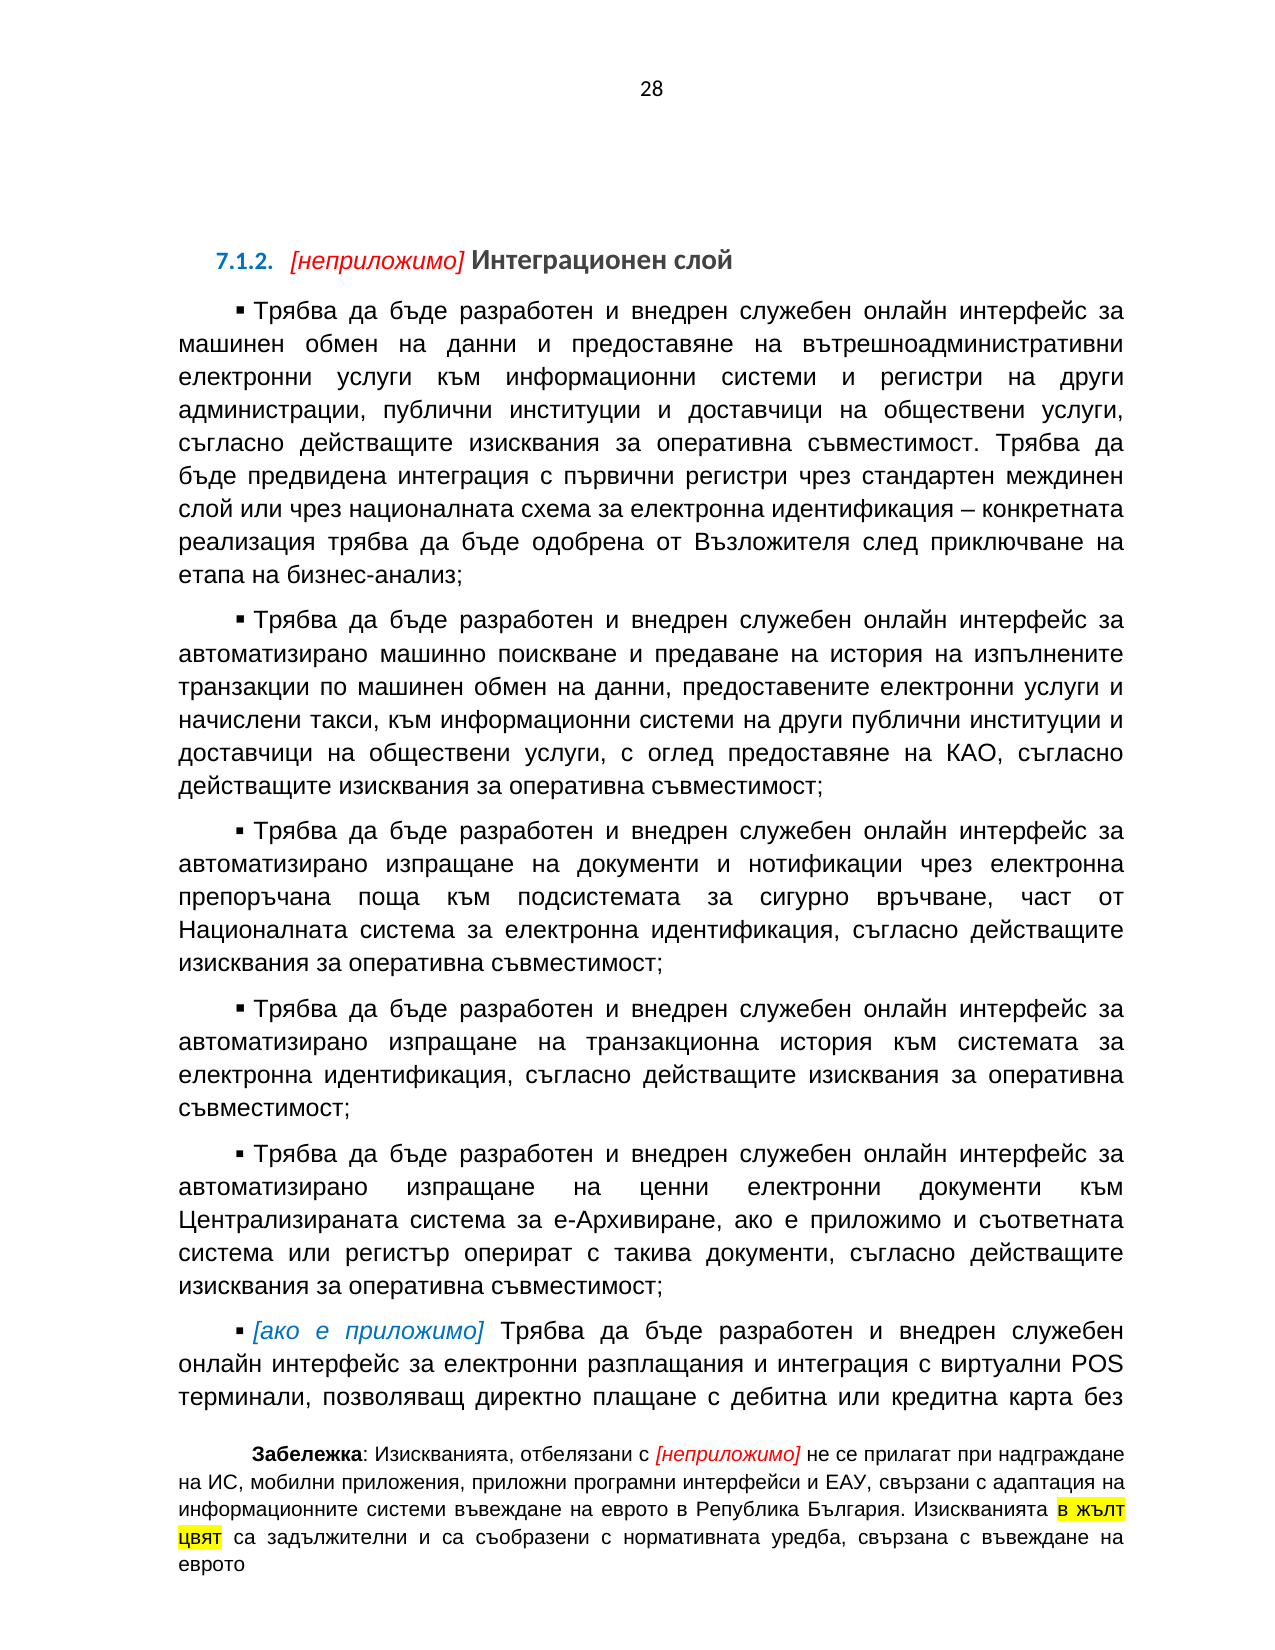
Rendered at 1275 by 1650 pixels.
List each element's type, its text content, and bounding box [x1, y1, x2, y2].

list Трябва да бъде разработен и внедрен служебен онлайн интерфейс за автоматизирано изпращане на транзакционна история към системата за електронна идентификация, съгласно действащите изисквания за оперативна съвместимост; [178, 994, 1125, 1122]
list Трябва да бъде разработен и внедрен служебен онлайн интерфейс за автоматизирано изпращане на ценни електронни документи към централизираната система за е-Архивиране, ако е приложимо и съответната система или регистър оперират с такива документи, съгласно действащите изисквания за оперативна съвместимост; [178, 1138, 1125, 1299]
list Трябва да бъде разработен и внедрен служебен онлайн интерфейс за автоматизирано машинно поискване и предаване на история на изпълнените транзакции по машинен обмен на данни, предоставените електронни услуги и начислени такси, към информационни системи на други публични институции и доставчици на обществени услуги, с оглед предоставяне на КАО, съгласно действащите изисквания за оперативна съвместимост; [178, 606, 1125, 799]
list Трябва да бъде разработен и внедрен служебен онлайн интерфейс за автоматизирано изпращане на документи и нотификации чрез електронна препоръчана поща към подсистемата за сигурно връчване, част от националната система за електронна идентификация, съгласно действащите изисквания за оперативна съвместимост; [178, 816, 1125, 977]
subtitle [неприложимо] Интеграционен слой [216, 241, 1125, 277]
list Трябва да бъде разработен и внедрен служебен онлайн интерфейс за машинен обмен на данни и предоставяне на вътрешноадминистративни електронни услуги към информационни системи и регистри на други администрации, публични институции и доставчици на обществени услуги, съгласно действащите изисквания за оперативна съвместимост. Трябва да бъде предвидена интеграция с първични регистри чрез стандартен междинен слой или чрез националната схема за електронна идентификация – конкретната реализация трябва да бъде одобрена от Възложителя след приключване на етапа на бизнес-анализ; [178, 296, 1125, 589]
list [ако е приложимо] Трябва да бъде разработен и внедрен служебен онлайн интерфейс за електронни разплащания и интеграция с виртуални POS терминали, позволяващ директно плащане с дебитна или кредитна карта без [178, 1316, 1125, 1411]
